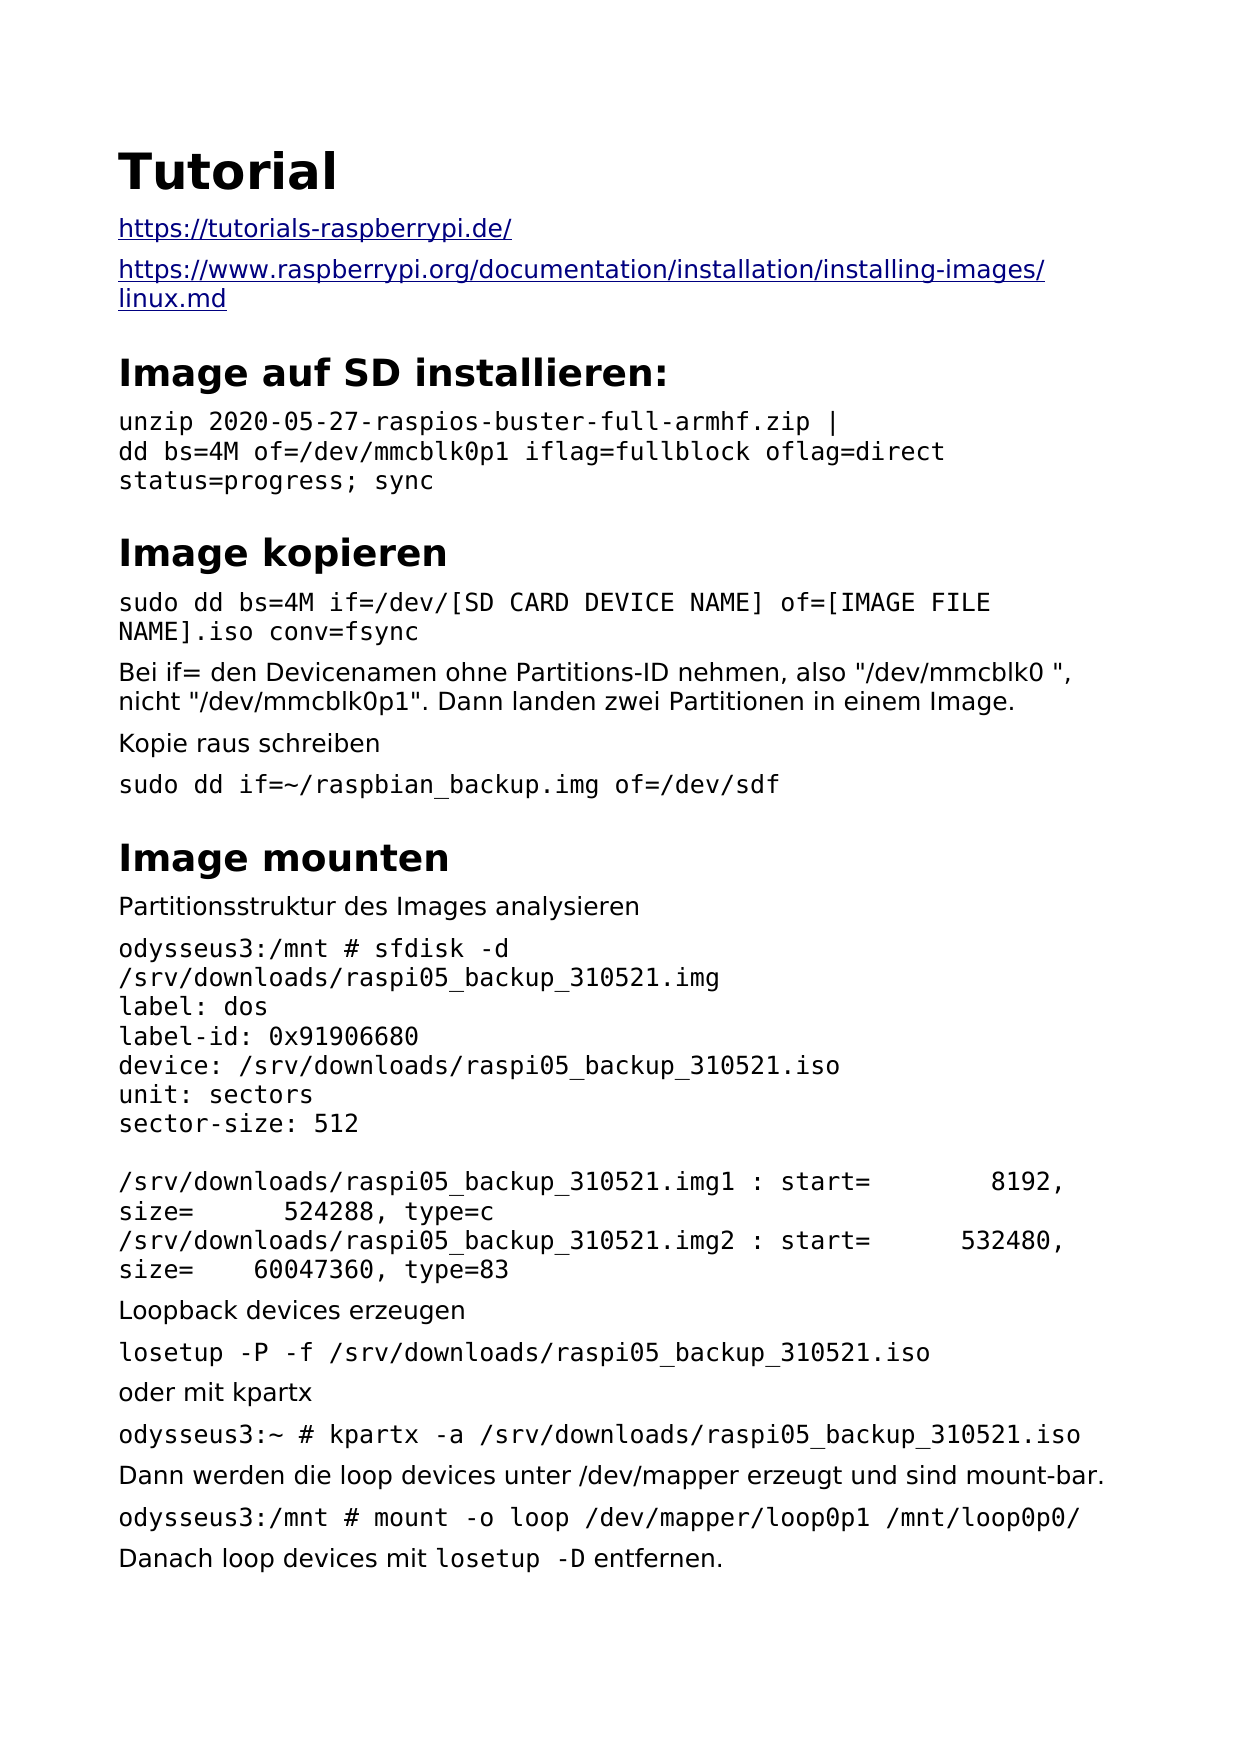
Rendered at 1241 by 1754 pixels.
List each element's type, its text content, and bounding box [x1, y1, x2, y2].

text losetup -P -f /srv/downloads/raspi05_backup_310521.iso [118, 1338, 1122, 1367]
subtitle Image mounten [118, 836, 1122, 880]
text Loopback devices erzeugen [118, 1296, 1122, 1325]
subtitle Image auf SD installieren: [118, 351, 1122, 395]
text https://tutorials-raspberrypi.de/ [118, 214, 1122, 243]
text odysseus3:/mnt # mount -o loop /dev/mapper/loop0p1 /mnt/loop0p0/ [118, 1503, 1122, 1532]
text Partitionsstruktur des Images analysieren [118, 893, 1122, 922]
text unzip 2020-05-27-raspios-buster-full-armhf.zip | dd bs=4M of=/dev/mmcblk0p1 iflag=fullblock oflag=direct status=progress; sync [118, 407, 1122, 495]
text Bei if= den Devicenamen ohne Partitions-ID nehmen, also "/dev/mmcblk0 ", nicht "/dev/mmcblk0p1". Dann landen zwei Partitionen in einem Image. [118, 658, 1122, 716]
text sudo dd if=~/raspbian_backup.img of=/dev/sdf [118, 771, 1122, 800]
text https://www.raspberrypi.org/documentation/installation/installing-images/linux.md [118, 256, 1122, 314]
text Dann werden die loop devices unter /dev/mapper erzeugt und sind mount-bar. [118, 1461, 1122, 1490]
text odysseus3:/mnt # sfdisk -d /srv/downloads/raspi05_backup_310521.img label: dos label-id: 0x91906680 device: /srv/downloads/raspi05_backup_310521.iso unit: sectors sector-size: 512 /srv/downloads/raspi05_backup_310521.img1 : start= 8192, size= 524288, type=c /srv/downloads/raspi05_backup_310521.img2 : start= 532480, size= 60047360, type=83 [118, 934, 1122, 1284]
text Danach loop devices mit losetup -D entfernen. [118, 1544, 1122, 1573]
text Kopie raus schreiben [118, 729, 1122, 758]
text oder mit kpartx [118, 1379, 1122, 1408]
text sudo dd bs=4M if=/dev/[SD CARD DEVICE NAME] of=[IMAGE FILE NAME].iso conv=fsync [118, 588, 1122, 646]
text odysseus3:~ # kpartx -a /srv/downloads/raspi05_backup_310521.iso [118, 1420, 1122, 1449]
subtitle Tutorial [118, 143, 1122, 201]
subtitle Image kopieren [118, 532, 1122, 575]
